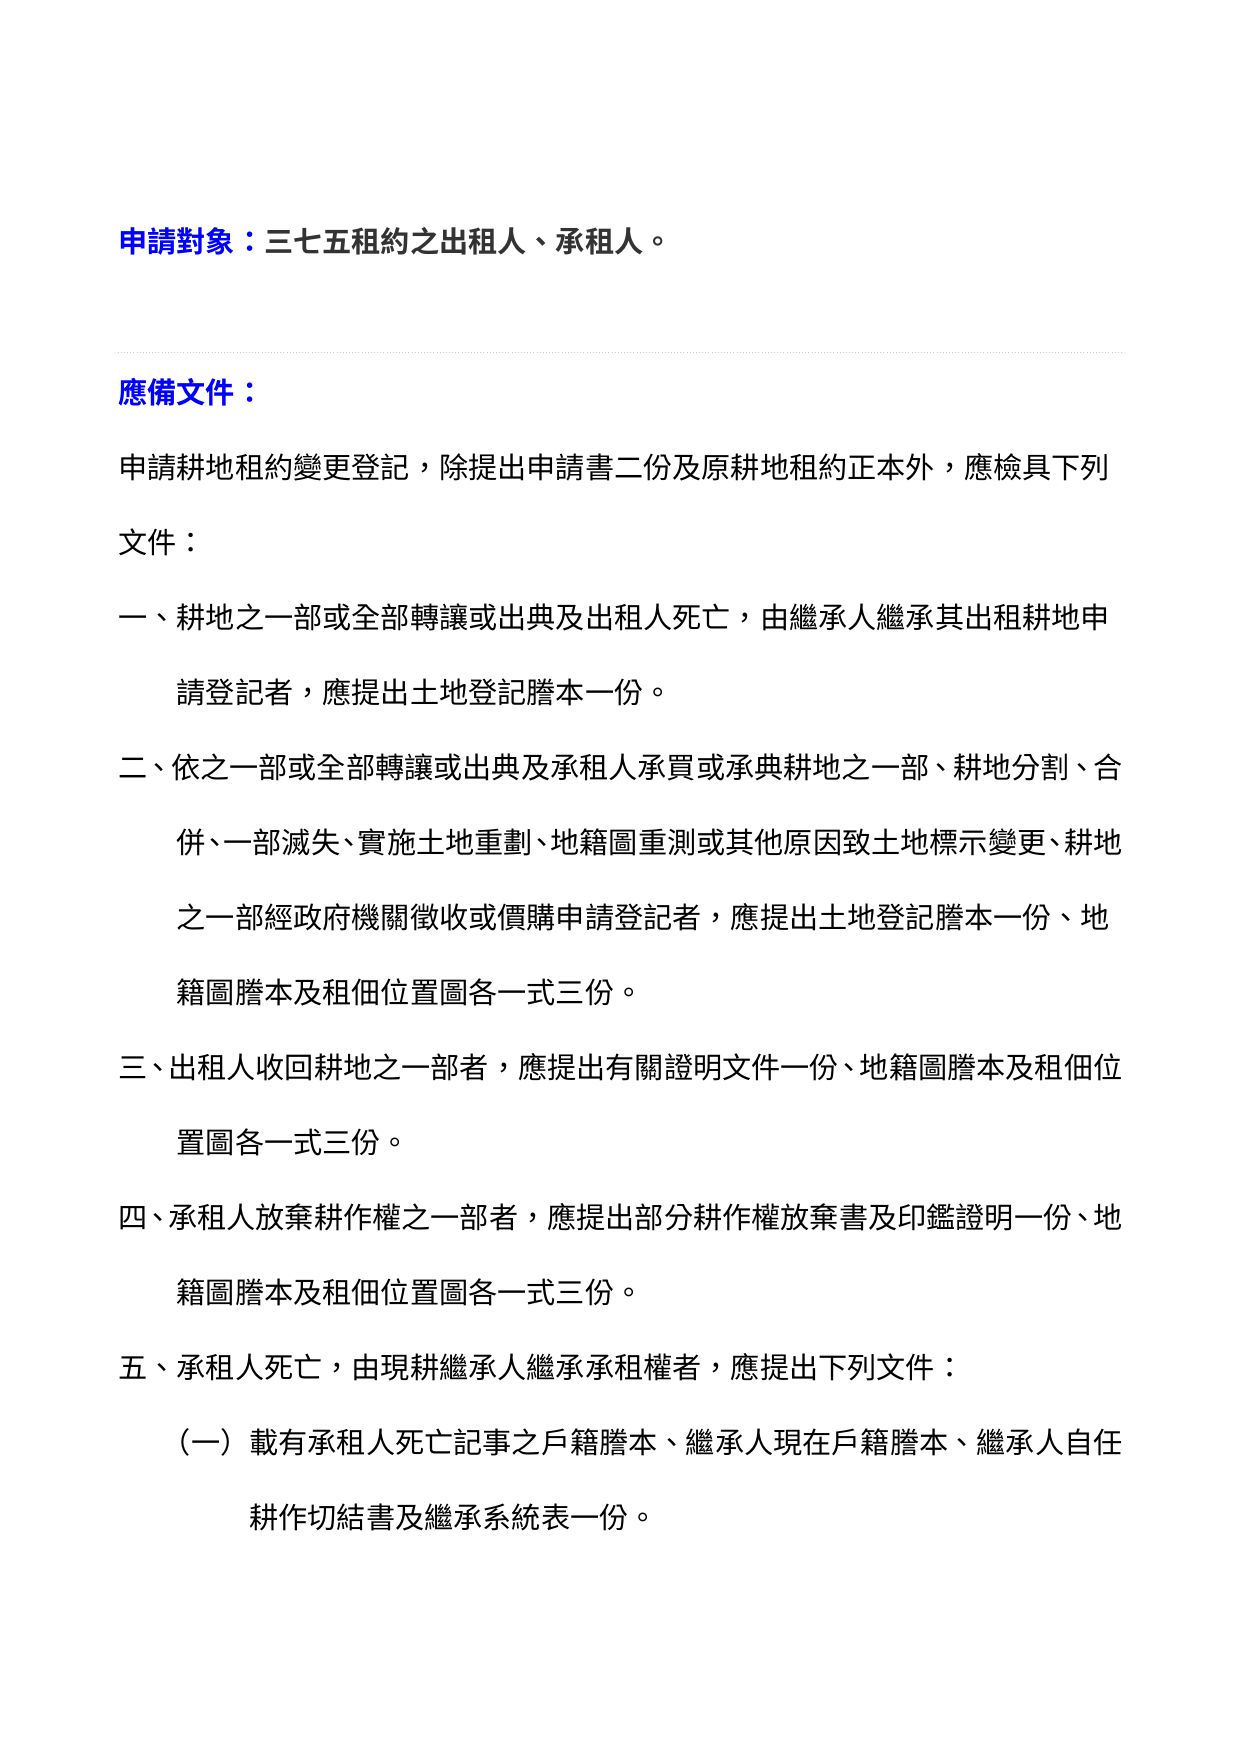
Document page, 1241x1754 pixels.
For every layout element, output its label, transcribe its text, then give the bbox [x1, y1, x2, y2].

text （一）載有承租人死亡記事之戶籍謄本、繼承人現在戶籍謄本、繼承人自任耕作切結書及繼承系統表一份。 [162, 1403, 1122, 1553]
text 二、依之一部或全部轉讓或出典及承租人承買或承典耕地之一部、耕地分割、合併、一部滅失、實施土地重劃、地籍圖重測或其他原因致土地標示變更、耕地之一部經政府機關徵收或價購申請登記者，應提出土地登記謄本一份、地籍圖謄本及租佃位置圖各一式三份。 [118, 728, 1122, 1028]
text 四、承租人放棄耕作權之一部者，應提出部分耕作權放棄書及印鑑證明一份、地籍圖謄本及租佃位置圖各一式三份。 [118, 1178, 1122, 1328]
text 三、出租人收回耕地之一部者，應提出有關證明文件一份、地籍圖謄本及租佃位置圖各一式三份。 [118, 1028, 1122, 1178]
text 申請耕地租約變更登記，除提出申請書二份及原耕地租約正本外，應檢具下列文件： [118, 428, 1122, 578]
text 五、承租人死亡，由現耕繼承人繼承承租權者，應提出下列文件： [118, 1328, 1122, 1403]
subtitle 申請對象：三七五租約之出租人、承租人。 [118, 202, 1122, 277]
text 應備文件： [118, 353, 1122, 428]
text 一、耕地之一部或全部轉讓或出典及出租人死亡，由繼承人繼承其出租耕地申請登記者，應提出土地登記謄本一份。 [118, 578, 1122, 728]
